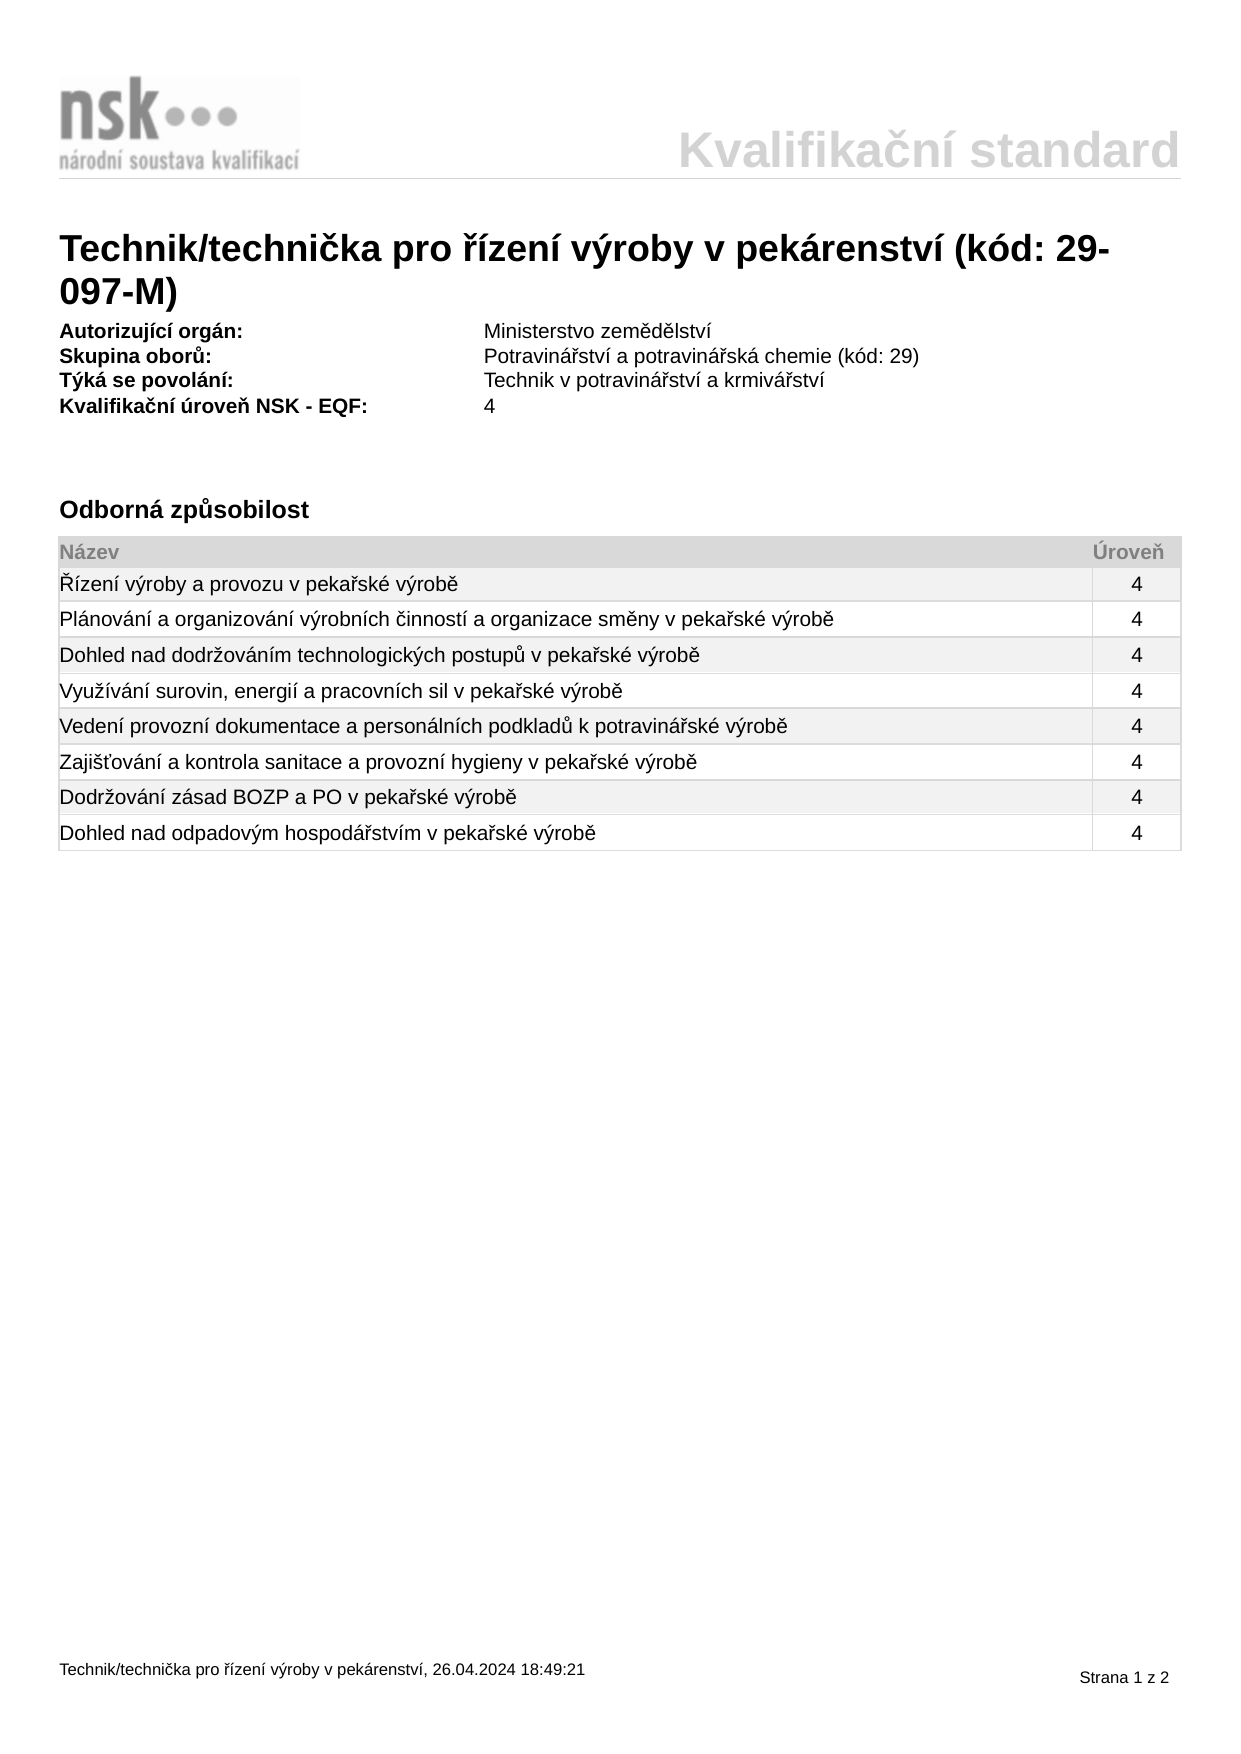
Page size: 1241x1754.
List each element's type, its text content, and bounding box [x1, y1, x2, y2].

table_cell [620, 1150, 626, 1404]
table_cell [626, 1150, 862, 1404]
table_cell Využívání surovin, energií a pracovních sil v pekařské výrobě [60, 674, 1092, 707]
table_cell [862, 1405, 1093, 1659]
table_cell Technik v potravinářství a krmivářství [484, 368, 1181, 393]
table_cell Řízení výroby a provozu v pekařské výrobě [60, 568, 1092, 600]
table_cell [1169, 1405, 1181, 1659]
table_cell 4 [1093, 602, 1180, 636]
table_cell 4 [1093, 674, 1180, 707]
table_cell [484, 196, 620, 224]
table_cell Potravinářství a potravinářská chemie (kód: 29) [484, 344, 1181, 368]
table_cell [484, 1405, 620, 1659]
table_cell [484, 524, 620, 536]
table_cell [862, 524, 1093, 536]
table_cell Vedení provozní dokumentace a personálních podkladů k potravinářské výrobě [60, 709, 1092, 743]
table_cell 4 [1093, 709, 1180, 743]
table_cell [1169, 1150, 1181, 1404]
table_cell [1169, 418, 1181, 489]
table_cell [862, 1150, 1093, 1404]
table_cell Technik/technička pro řízení výroby v pekárenství (kód: 29-097-M) [59, 224, 1181, 313]
table_cell 4 [1093, 568, 1180, 600]
table_cell [59, 196, 483, 224]
table_cell [1093, 1405, 1169, 1659]
table_cell [1169, 524, 1181, 536]
table_cell [620, 418, 626, 489]
table_cell [1169, 313, 1181, 319]
table_cell [626, 524, 862, 536]
table_cell 4 [1093, 745, 1180, 779]
table_cell Dohled nad dodržováním technologických postupů v pekařské výrobě [60, 638, 1092, 672]
table_cell Technik/technička pro řízení výroby v pekárenství, 26.04.2024 18:49:21 [59, 1660, 862, 1696]
table_cell [626, 851, 862, 1149]
table_cell [59, 179, 1181, 196]
table_cell Zajišťování a kontrola sanitace a provozní hygieny v pekařské výrobě [60, 745, 1092, 779]
table_cell Dodržování zásad BOZP a PO v pekařské výrobě [60, 781, 1092, 813]
table_cell [1169, 196, 1181, 224]
table_cell [620, 1405, 626, 1659]
table_cell Strana 1 z 2 [862, 1660, 1169, 1696]
table_cell Dohled nad odpadovým hospodářstvím v pekařské výrobě [60, 815, 1092, 849]
table_cell [59, 418, 483, 489]
table_cell [484, 851, 620, 1149]
table_cell [59, 1405, 483, 1659]
table_cell [626, 1405, 862, 1659]
table_cell [1093, 851, 1169, 1149]
table_cell Název [60, 538, 1092, 566]
table_cell [59, 524, 483, 536]
picture [58, 59, 621, 172]
table_cell [1093, 418, 1169, 489]
table_cell [1093, 196, 1169, 224]
table_cell [484, 172, 620, 178]
table_cell [626, 313, 862, 319]
table_cell Týká se povolání: [59, 368, 483, 392]
table_cell Ministerstvo zemědělství [484, 319, 1181, 344]
table_cell [1093, 313, 1169, 319]
table_cell Úroveň [1093, 538, 1180, 566]
table_cell [862, 313, 1093, 319]
table_cell [59, 1150, 483, 1404]
table_cell [484, 418, 620, 489]
table_cell [620, 851, 626, 1149]
table_cell [1093, 1150, 1169, 1404]
table_cell [1169, 1660, 1181, 1696]
table_cell Odborná způsobilost [59, 490, 1181, 524]
table_cell 4 [484, 394, 1181, 417]
table_cell [484, 313, 620, 319]
table_cell [484, 1150, 620, 1404]
table_cell [59, 851, 483, 1149]
table_cell [620, 524, 626, 536]
table_cell [620, 196, 626, 224]
table_cell [1093, 524, 1169, 536]
table_cell [626, 196, 862, 224]
table_cell [862, 196, 1093, 224]
table_cell Autorizující orgán: [59, 319, 483, 343]
table_cell [59, 313, 483, 319]
table_header Kvalifikační standard [626, 59, 1181, 178]
table_cell [862, 851, 1093, 1149]
table_cell Kvalifikační úroveň NSK - EQF: [59, 394, 483, 417]
table_cell 4 [1093, 815, 1180, 849]
table_cell Plánování a organizování výrobních činností a organizace směny v pekařské výrobě [60, 602, 1092, 636]
table_cell [862, 418, 1093, 489]
table_cell 4 [1093, 781, 1180, 813]
table_cell [1169, 851, 1181, 1149]
table_cell [59, 172, 483, 178]
table_cell [626, 418, 862, 489]
table_header [621, 59, 626, 172]
table_cell Skupina oborů: [59, 344, 483, 368]
table_cell 4 [1093, 638, 1180, 672]
